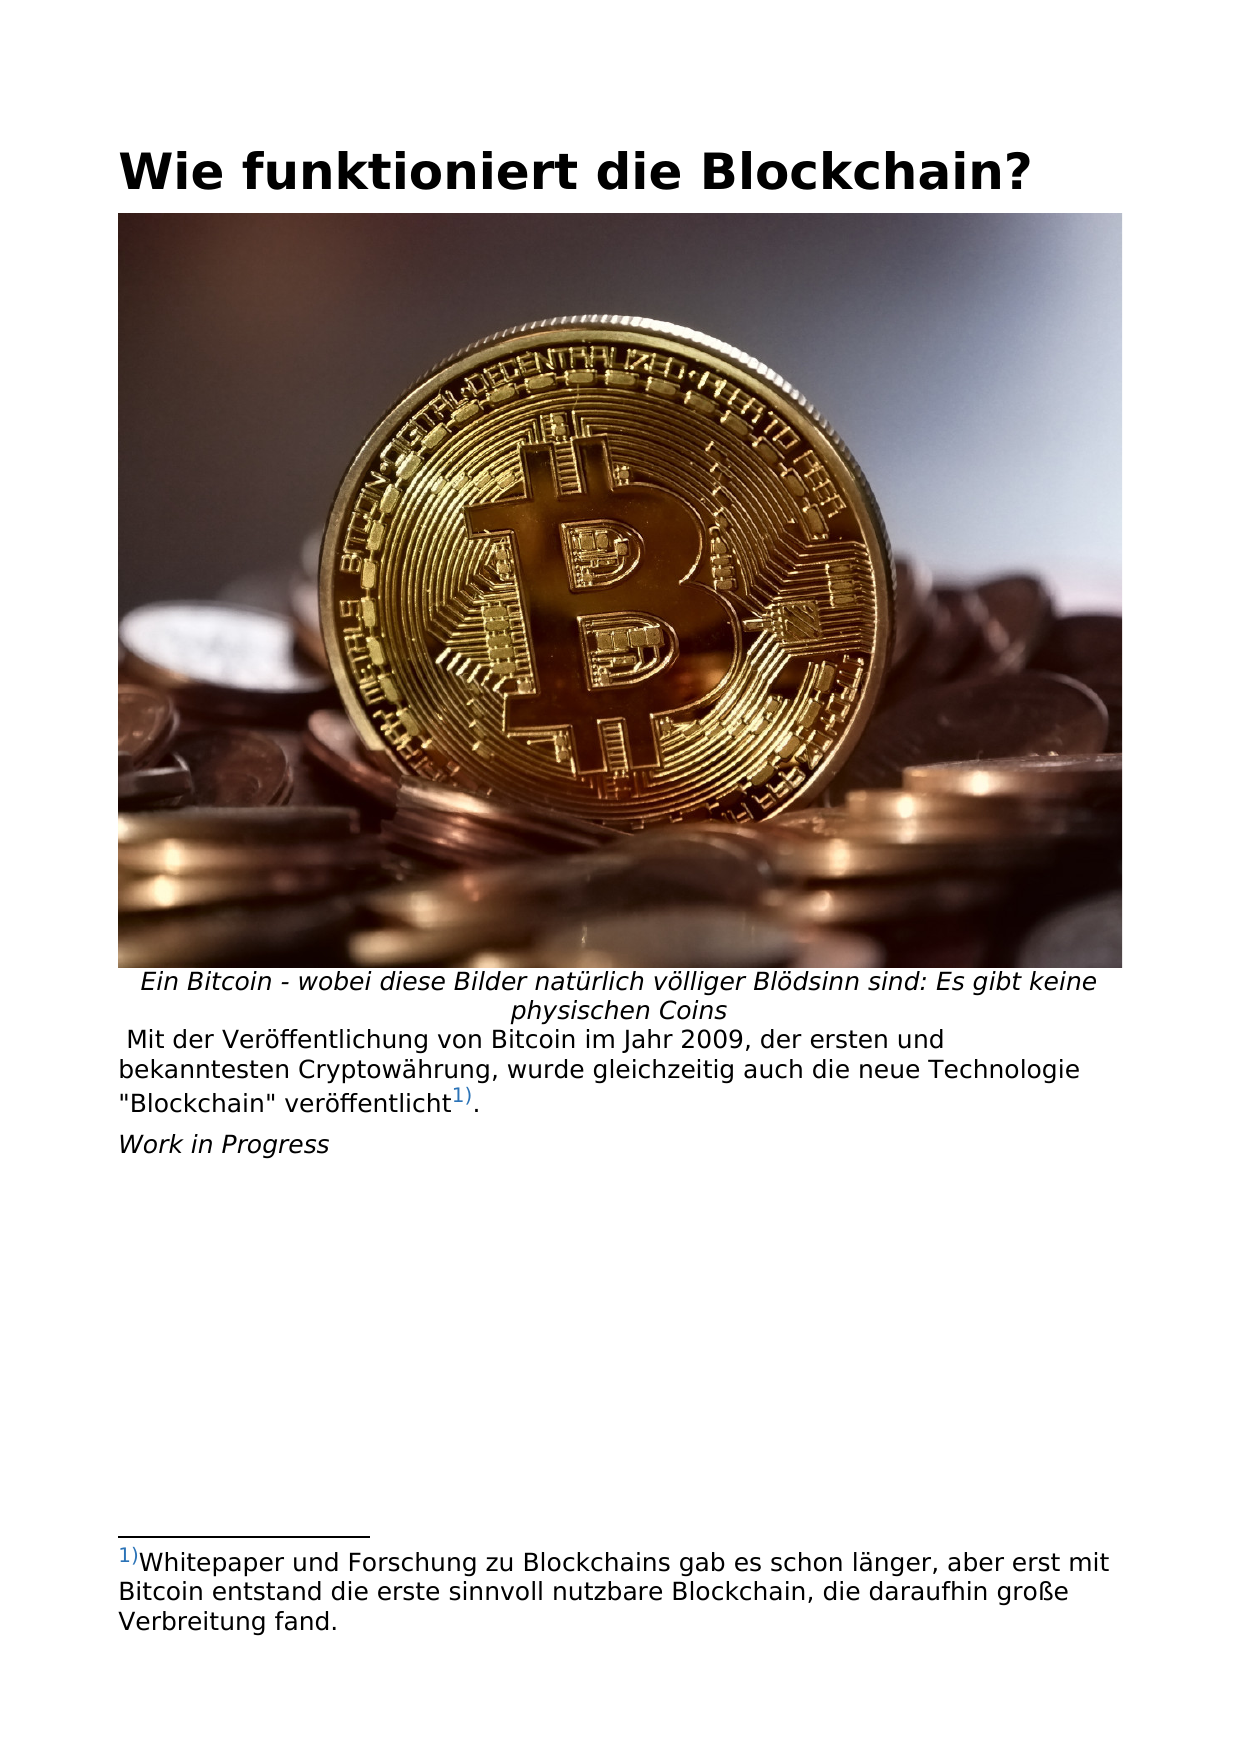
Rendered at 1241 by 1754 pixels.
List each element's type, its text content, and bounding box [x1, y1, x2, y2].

text Mit der Veröffentlichung von Bitcoin im Jahr 2009, der ersten und bekanntesten Cryptowährung, wurde gleichzeitig auch die neue Technologie "Blockchain" veröffentlicht. [118, 1026, 1122, 1118]
text Whitepaper und Forschung zu Blockchains gab es schon länger, aber erst mit Bitcoin entstand die erste sinnvoll nutzbare Blockchain, die daraufhin große Verbreitung fand. [118, 1543, 1122, 1636]
text Work in Progress [118, 1131, 1122, 1160]
picture [118, 213, 1123, 968]
text Ein Bitcoin - wobei diese Bilder natürlich völliger Blödsinn sind: Es gibt keine physischen Coins [118, 968, 1122, 1026]
subtitle Wie funktioniert die Blockchain? [118, 143, 1122, 201]
